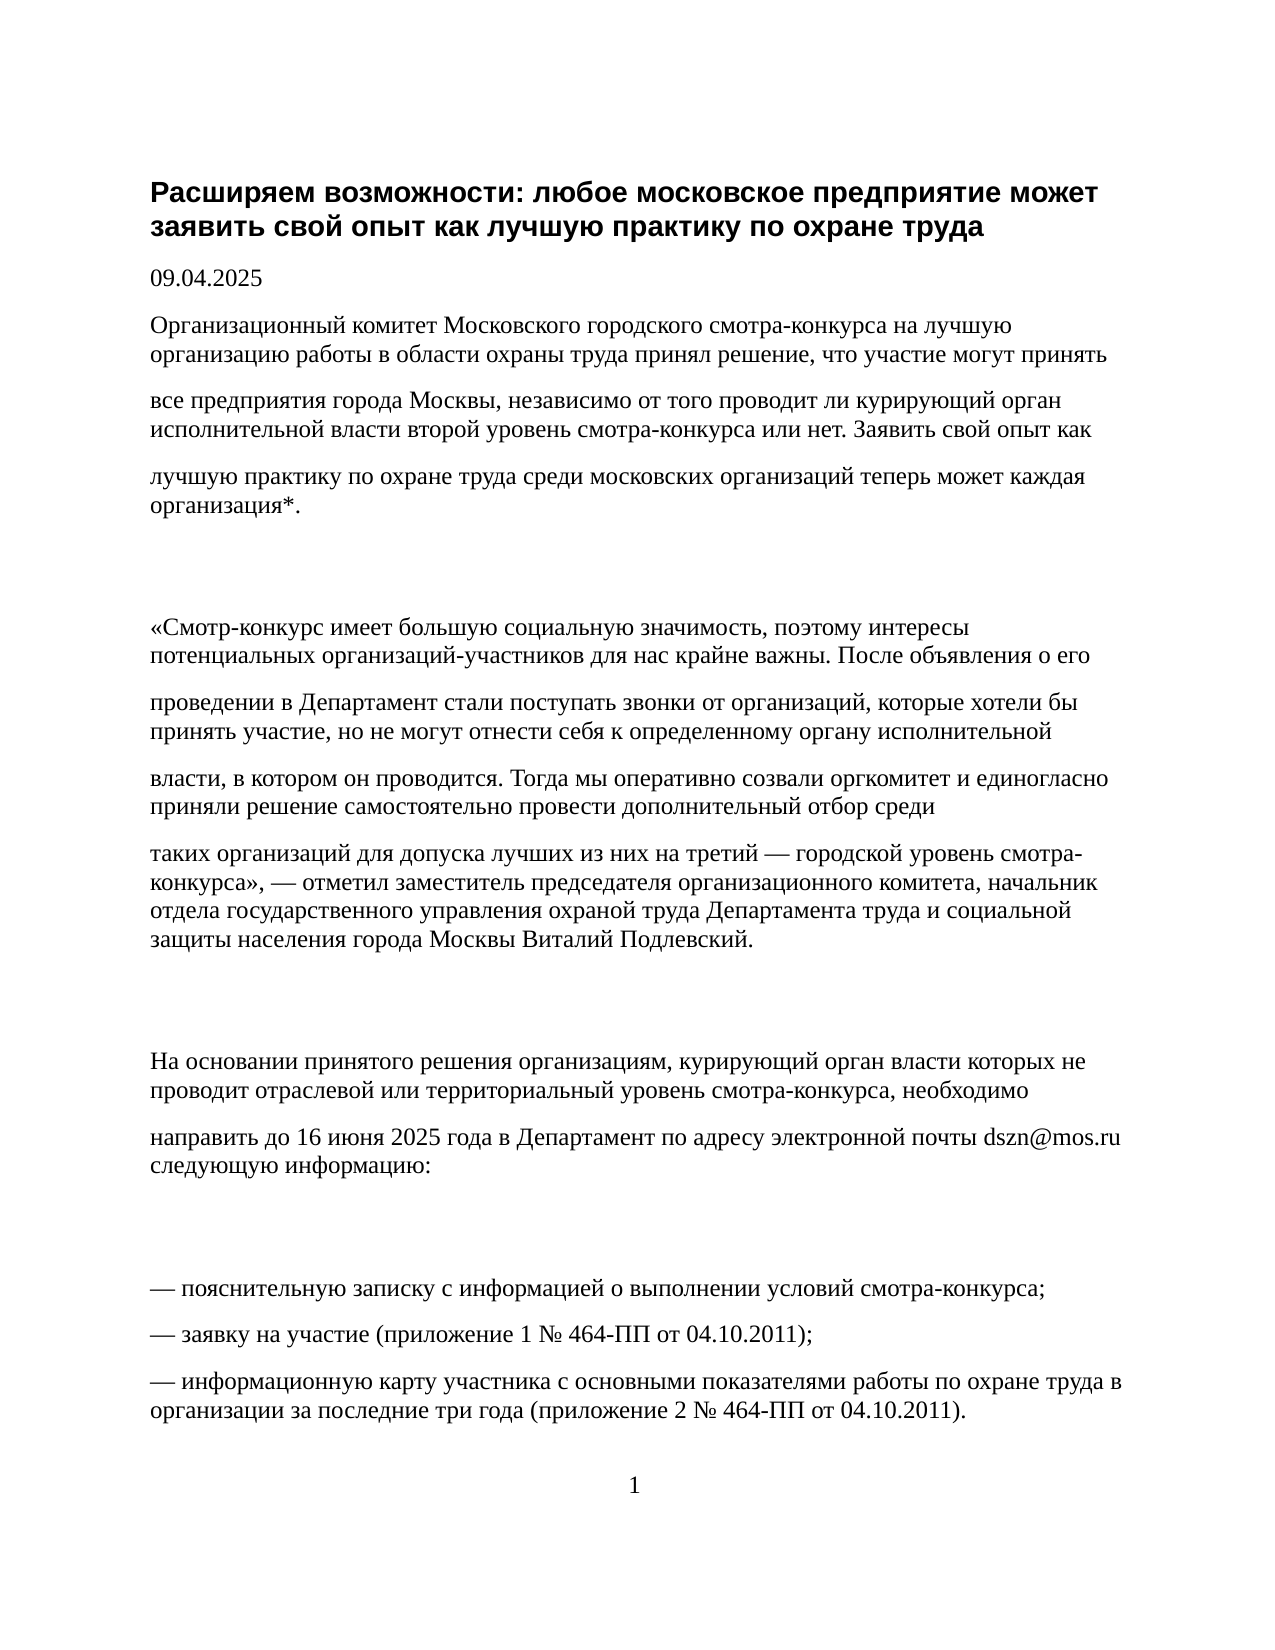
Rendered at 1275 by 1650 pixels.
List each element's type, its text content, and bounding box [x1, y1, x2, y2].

text власти, в котором он проводится. Тогда мы оперативно созвали оргкомитет и единогласно приняли решение самостоятельно провести дополнительный отбор среди [150, 763, 1125, 820]
text все предприятия города Москвы, независимо от того проводит ли курирующий орган исполнительной власти второй уровень смотра-конкурса или нет. Заявить свой опыт как [150, 386, 1125, 443]
text «Смотр-конкурс имеет большую социальную значимость, поэтому интересы потенциальных организаций-участников для нас крайне важны. После объявления о его [150, 612, 1125, 669]
text Организационный комитет Московского городского смотра-конкурса на лучшую организацию работы в области охраны труда принял решение, что участие могут принять [150, 310, 1125, 368]
text 09.04.2025 [150, 263, 1125, 292]
text — пояснительную записку с информацией о выполнении условий смотра-конкурса; [150, 1273, 1125, 1301]
text лучшую практику по охране труда среди московских организаций теперь может каждая организация*. [150, 461, 1125, 518]
text — информационную карту участника с основными показателями работы по охране труда в организации за последние три года (приложение 2 № 464-ПП от 04.10.2011). [150, 1366, 1125, 1423]
text проведении в Департамент стали поступать звонки от организаций, которые хотели бы принять участие, но не могут отнести себя к определенному органу исполнительной [150, 687, 1125, 745]
text таких организаций для допуска лучших из них на третий — городской уровень смотра-конкурса», — отметил заместитель председателя организационного комитета, начальник отдела государственного управления охраной труда Департамента труда и социальной защиты населения города Москвы Виталий Подлевский. [150, 838, 1125, 953]
text На основании принятого решения организациям, курирующий орган власти которых не проводит отраслевой или территориальный уровень смотра-конкурса, необходимо [150, 1046, 1125, 1104]
text направить до 16 июня 2025 года в Департамент по адресу электронной почты dszn@mos.ru следующую информацию: [150, 1122, 1125, 1179]
subtitle Расширяем возможности: любое московское предприятие может заявить свой опыт как лучшую практику по охране труда [150, 175, 1125, 242]
text — заявку на участие (приложение 1 № 464-ПП от 04.10.2011); [150, 1319, 1125, 1348]
